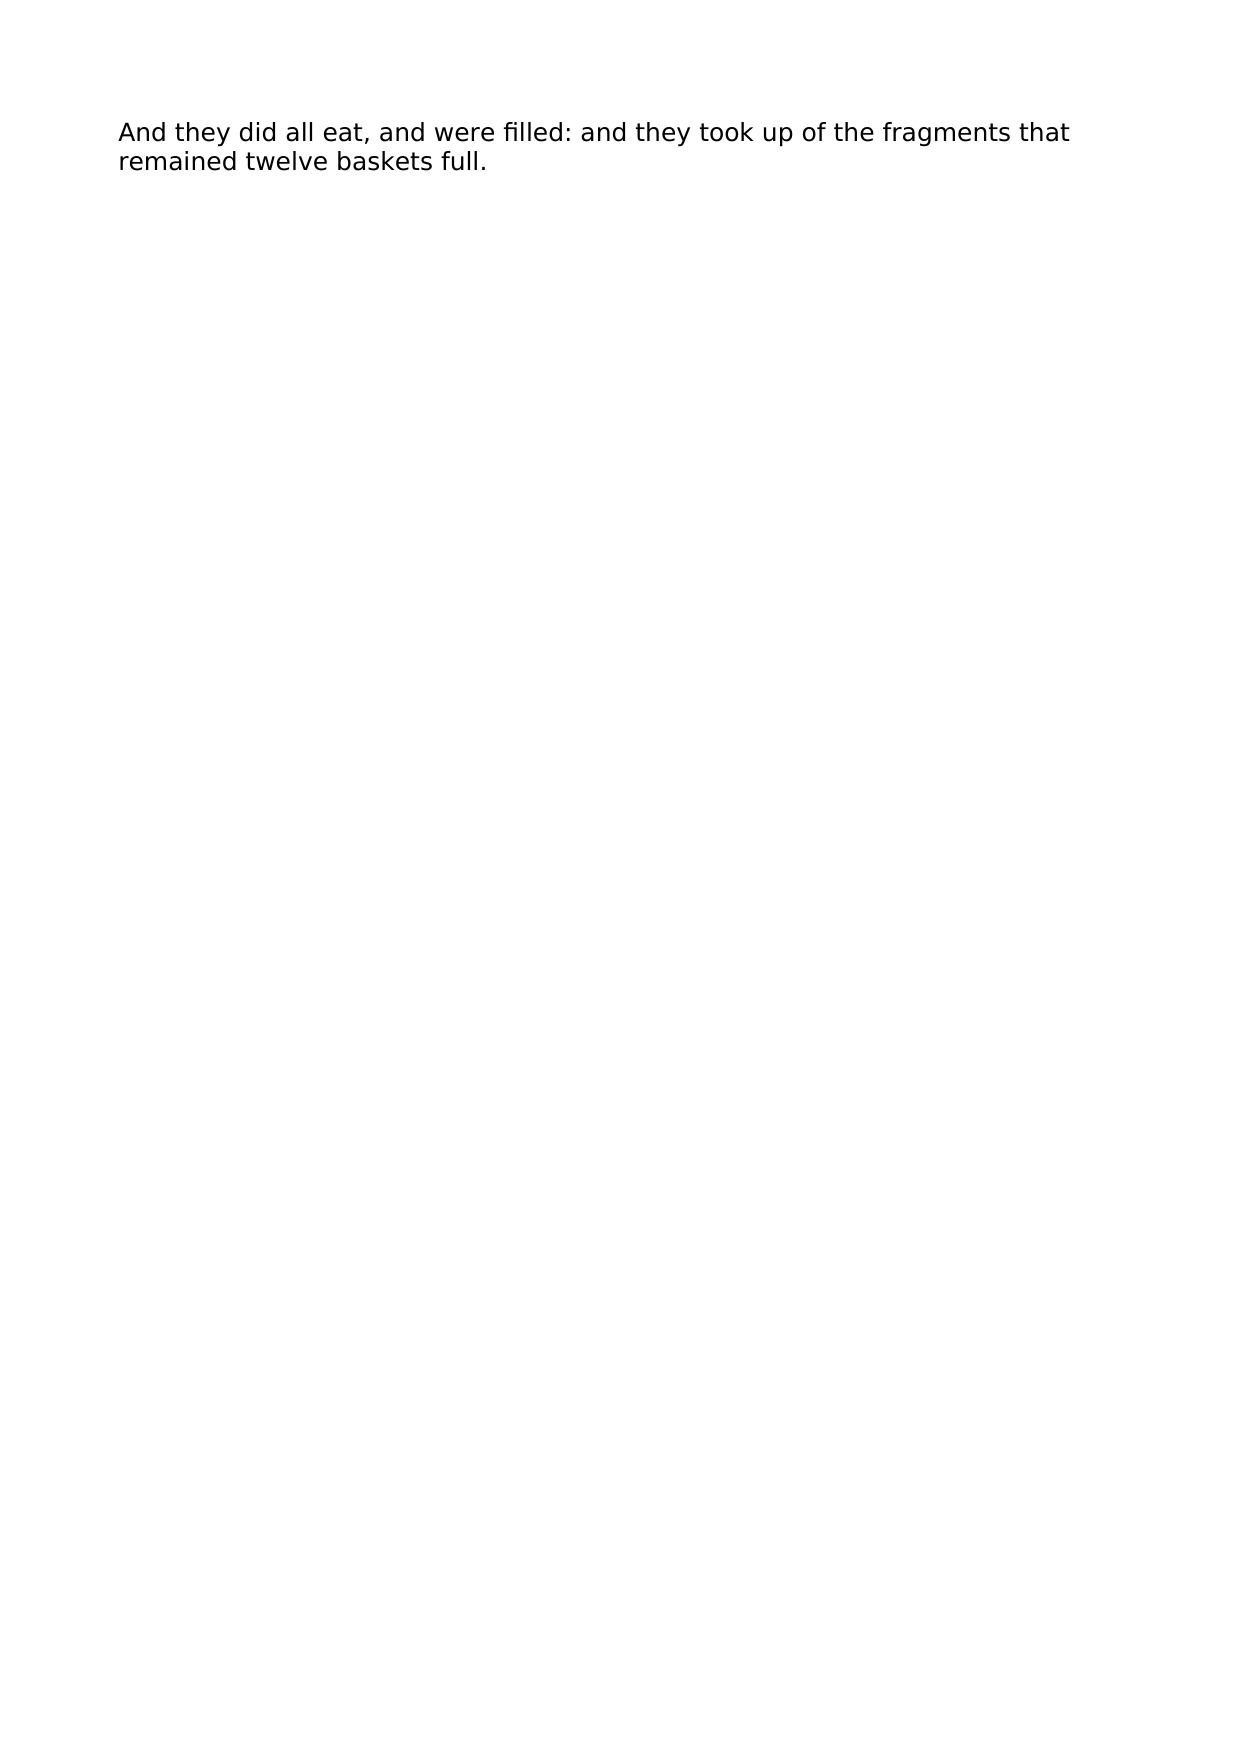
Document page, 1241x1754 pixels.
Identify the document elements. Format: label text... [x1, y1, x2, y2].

text And they did all eat, and were filled: and they took up of the fragments that remained twelve baskets full. [118, 118, 1122, 176]
